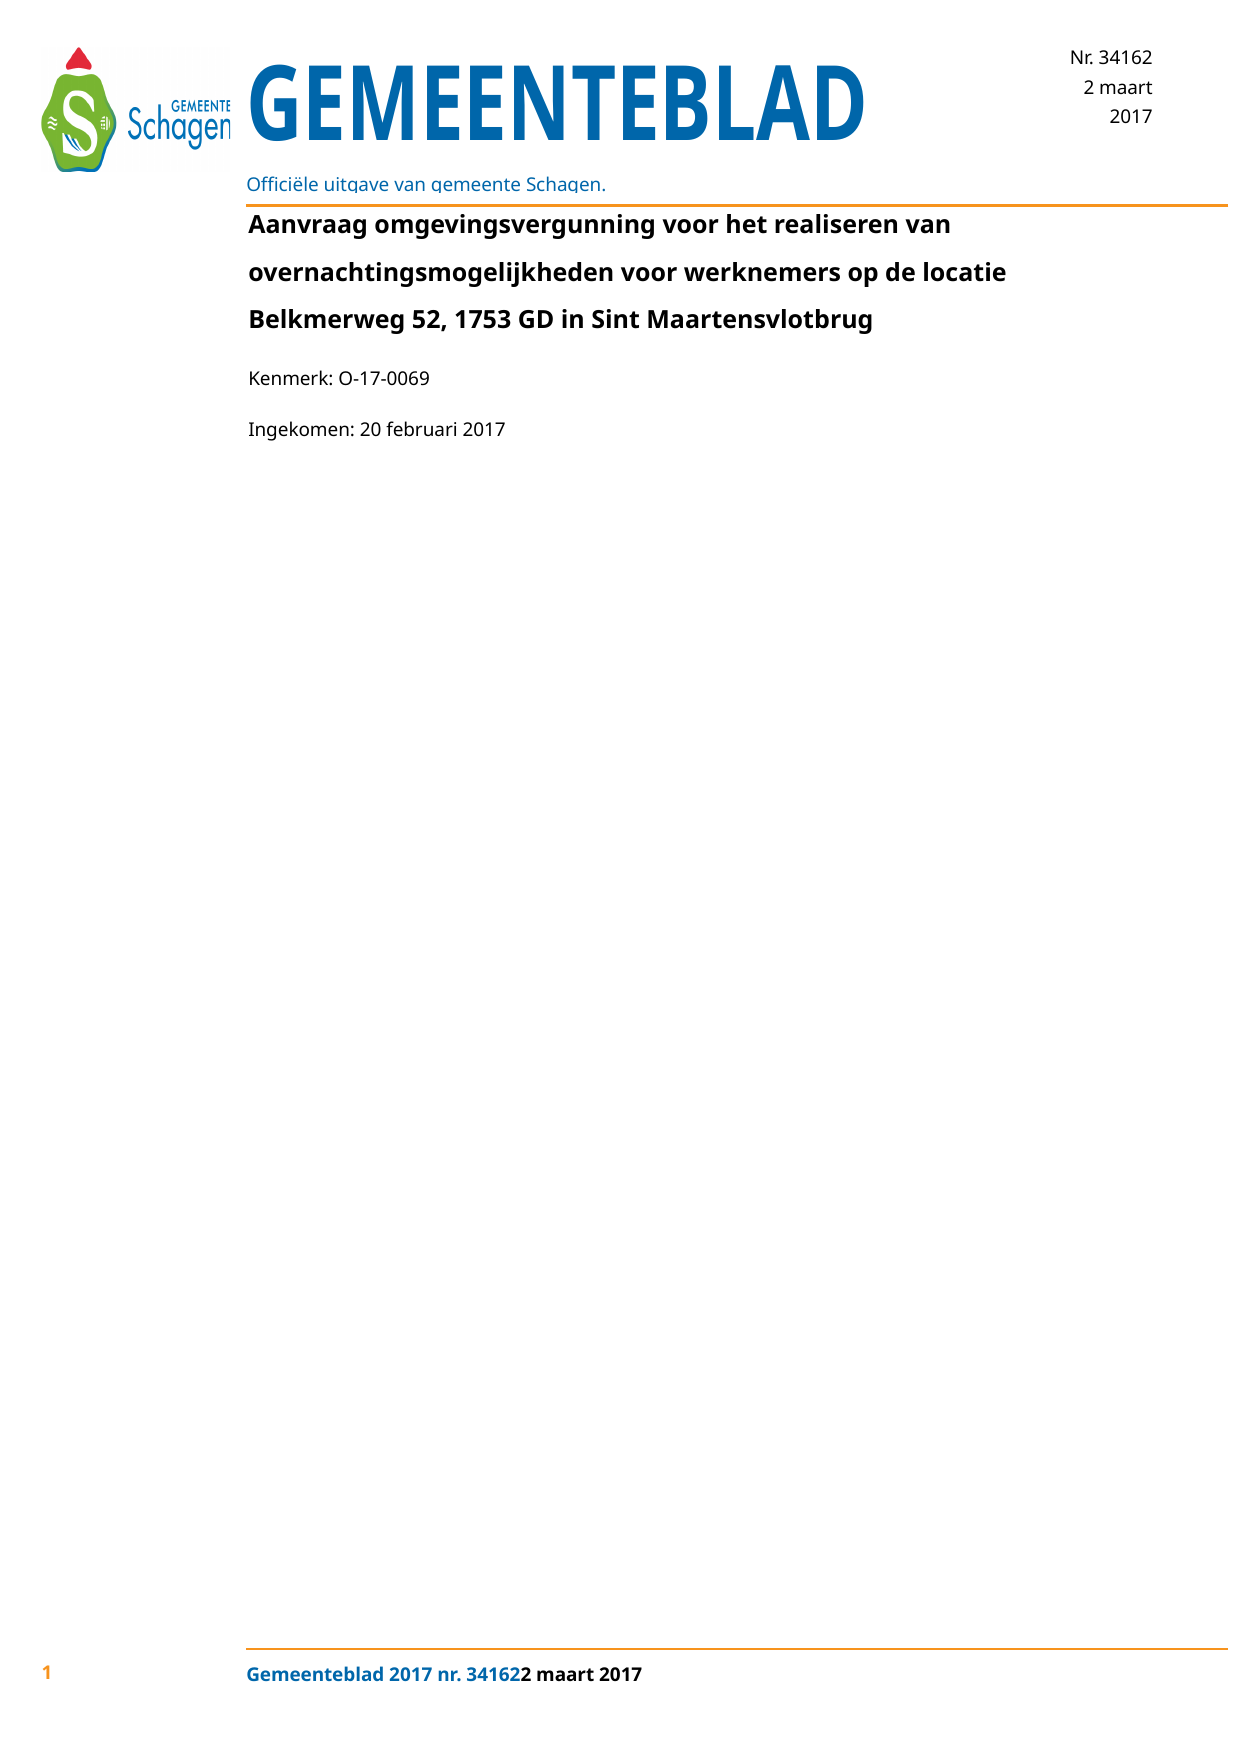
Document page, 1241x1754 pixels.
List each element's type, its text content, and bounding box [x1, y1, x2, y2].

text Kenmerk: O-17-0069 [248, 366, 1152, 391]
picture [41, 47, 231, 172]
text Aanvraag omgevingsvergunning voor het realiseren van overnachtingsmogelijkheden voor werknemers op de locatie Belkmerweg 52, 1753 GD in Sint Maartensvlotbrug [248, 207, 1152, 336]
text Ingekomen: 20 februari 2017 [248, 416, 1152, 442]
